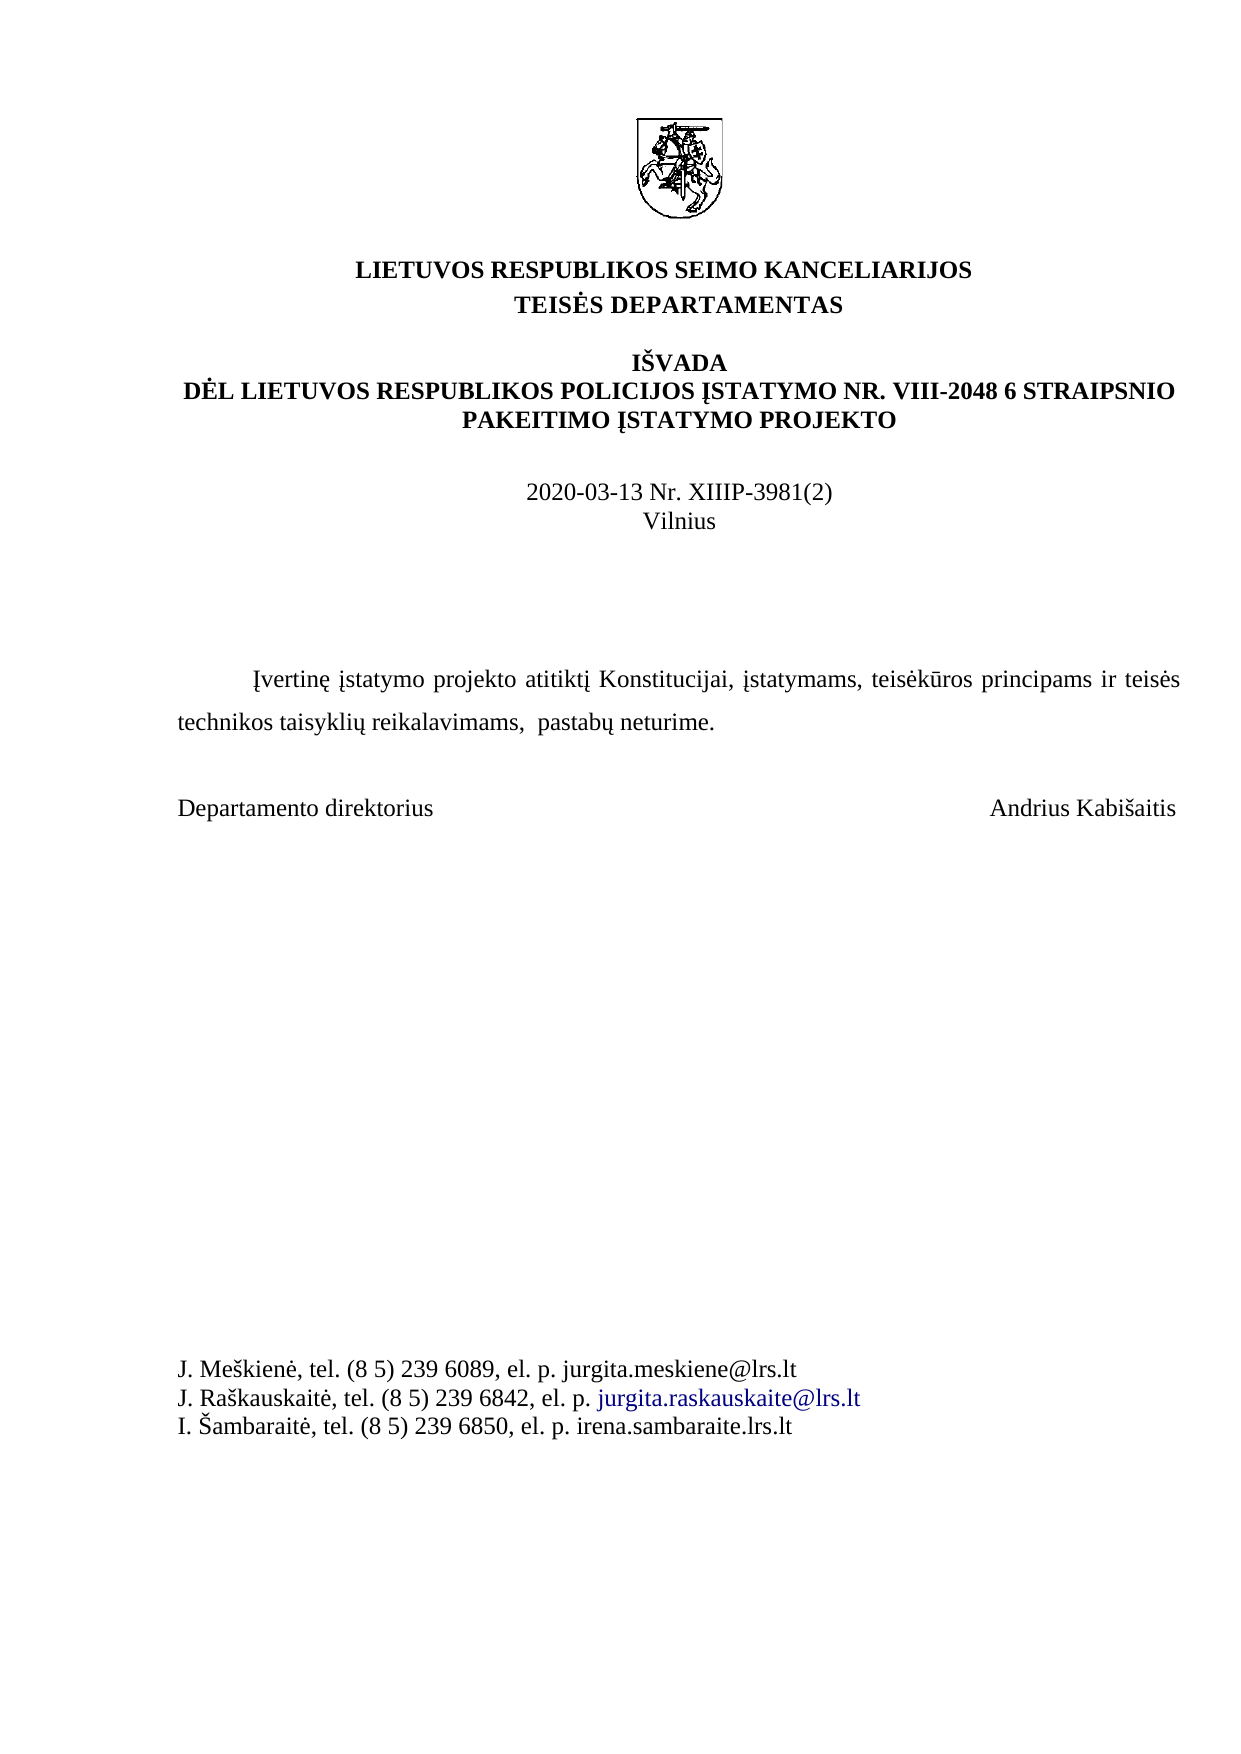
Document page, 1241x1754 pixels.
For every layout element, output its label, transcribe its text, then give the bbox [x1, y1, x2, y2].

text Departamento direktorius Andrius Kabišaitis [177, 793, 1181, 822]
text LIETUVOS RESPUBLIKOS SEIMO KANCELIARIJOS [177, 255, 1151, 284]
text Vilnius [177, 506, 1181, 534]
text TEISĖS DEPARTAMENTAS [177, 290, 1180, 319]
text IŠVADA [177, 348, 1181, 376]
text J. Meškienė, tel. (8 5) 239 6089, el. p. jurgita.meskiene@lrs.lt [177, 1354, 1181, 1383]
text DĖL LIETUVOS RESPUBLIKOS POLICIJOS įstatymo Nr. VIII-2048 6 straipsniO pakeitimo ĮSTATYMO PROJEKTO [177, 376, 1181, 434]
text Įvertinę įstatymo projekto atitiktį Konstitucijai, įstatymams, teisėkūros principams ir teisės technikos taisyklių reikalavimams, pastabų neturime. [177, 664, 1181, 736]
text I. Šambaraitė, tel. (8 5) 239 6850, el. p. irena.sambaraite.lrs.lt [177, 1411, 1181, 1440]
text J. Raškauskaitė, tel. (8 5) 239 6842, el. p. jurgita.raskauskaite@lrs.lt [177, 1383, 1181, 1411]
text 2020-03-13 Nr. XIIIP-3981(2) [177, 477, 1181, 506]
